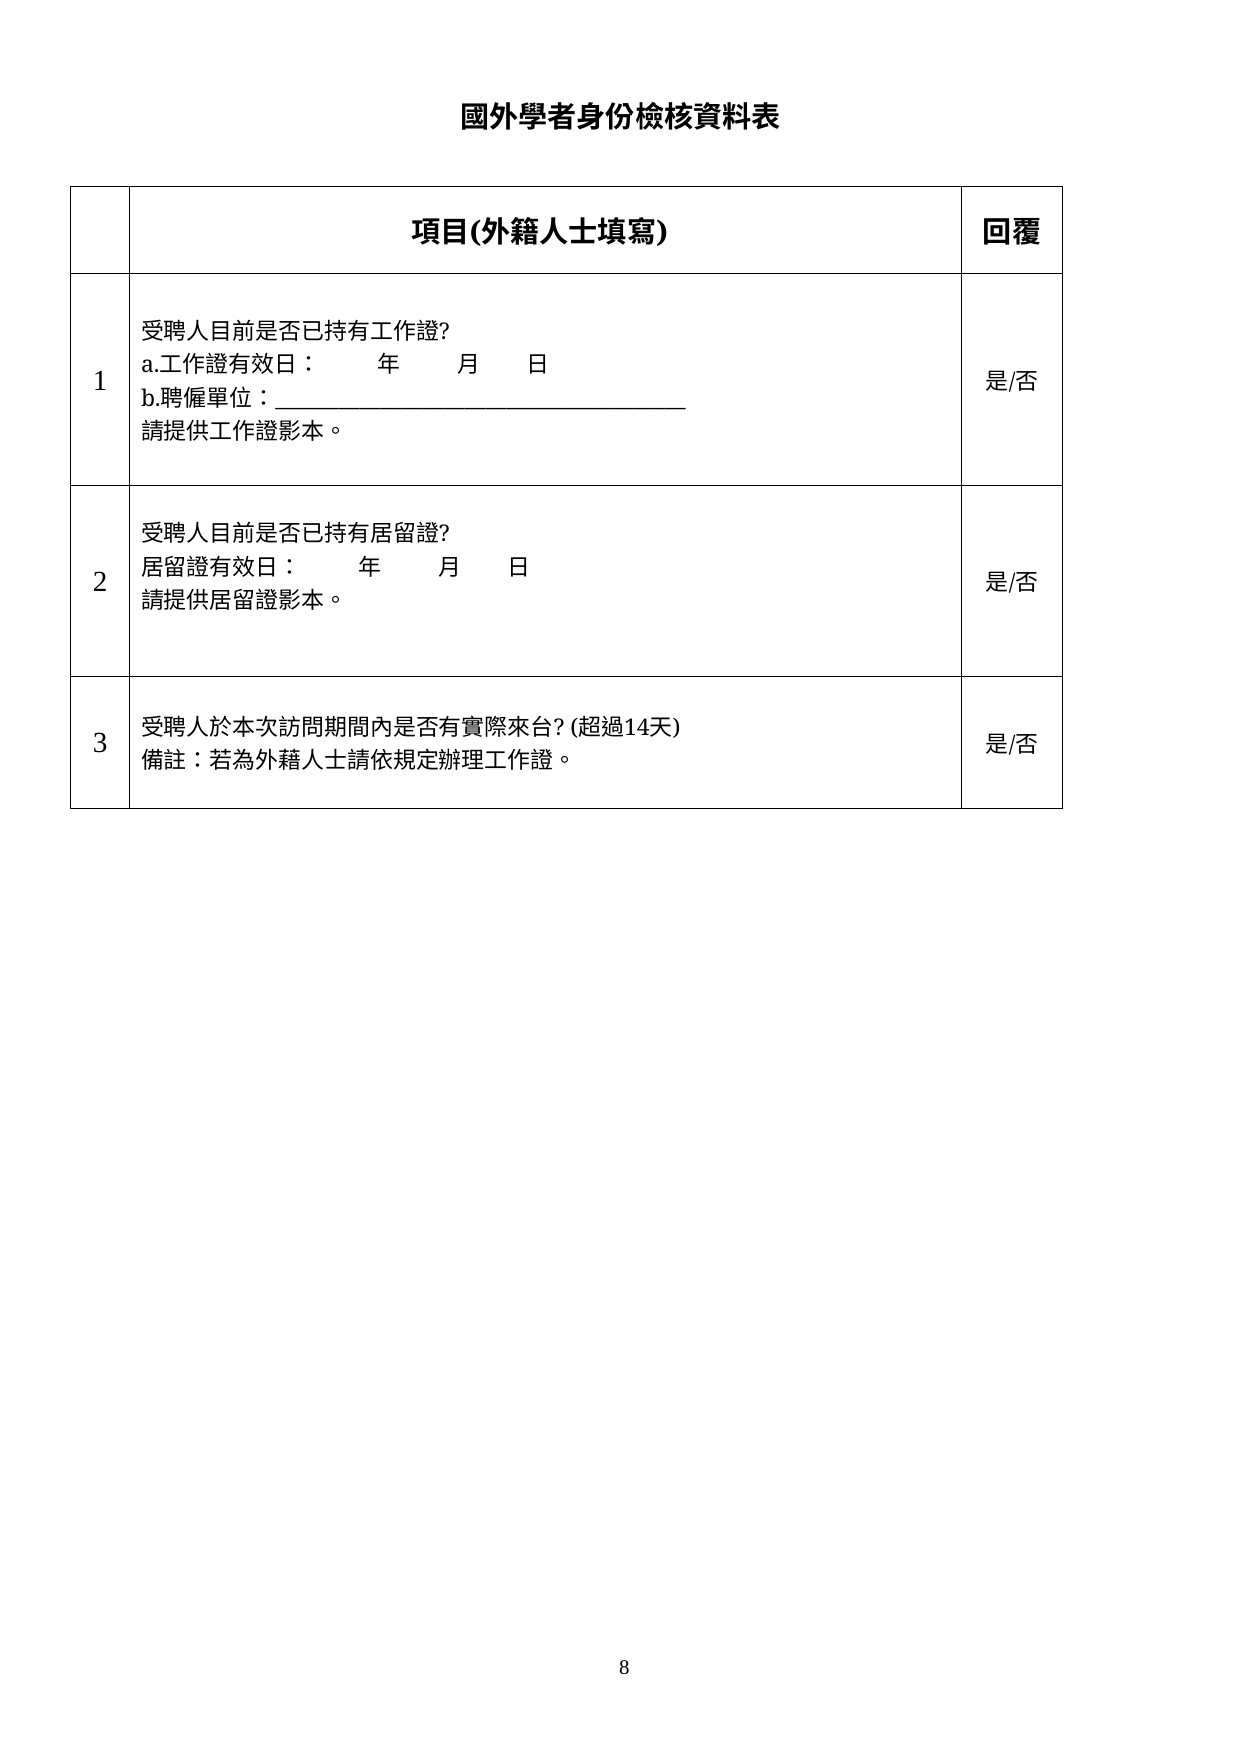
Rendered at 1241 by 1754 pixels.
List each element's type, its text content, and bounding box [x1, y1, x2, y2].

text 國外學者身份檢核資料表 [59, 94, 1181, 136]
table_cell 是/否 [962, 677, 1062, 808]
table_header [71, 187, 129, 273]
table_header 項目(外籍人士填寫) [130, 187, 961, 273]
table_cell 是/否 [962, 486, 1062, 676]
table_cell 3 [71, 677, 129, 808]
table_cell 受聘人目前是否已持有居留證? 居留證有效日： 年 月 日 請提供居留證影本。 [130, 486, 961, 676]
table_cell 受聘人於本次訪問期間內是否有實際來台? (超過14天) 備註：若為外藉人士請依規定辦理工作證。 [130, 677, 961, 808]
table_cell 是/否 [962, 274, 1062, 485]
table_cell 受聘人目前是否已持有工作證? a.工作證有效日： 年 月 日 b.聘僱單位：_______________________________________ 請提供工作證影本。 [130, 274, 961, 485]
table_cell 2 [71, 486, 129, 676]
table_cell 1 [71, 274, 129, 485]
table_header 回覆 [962, 187, 1062, 273]
